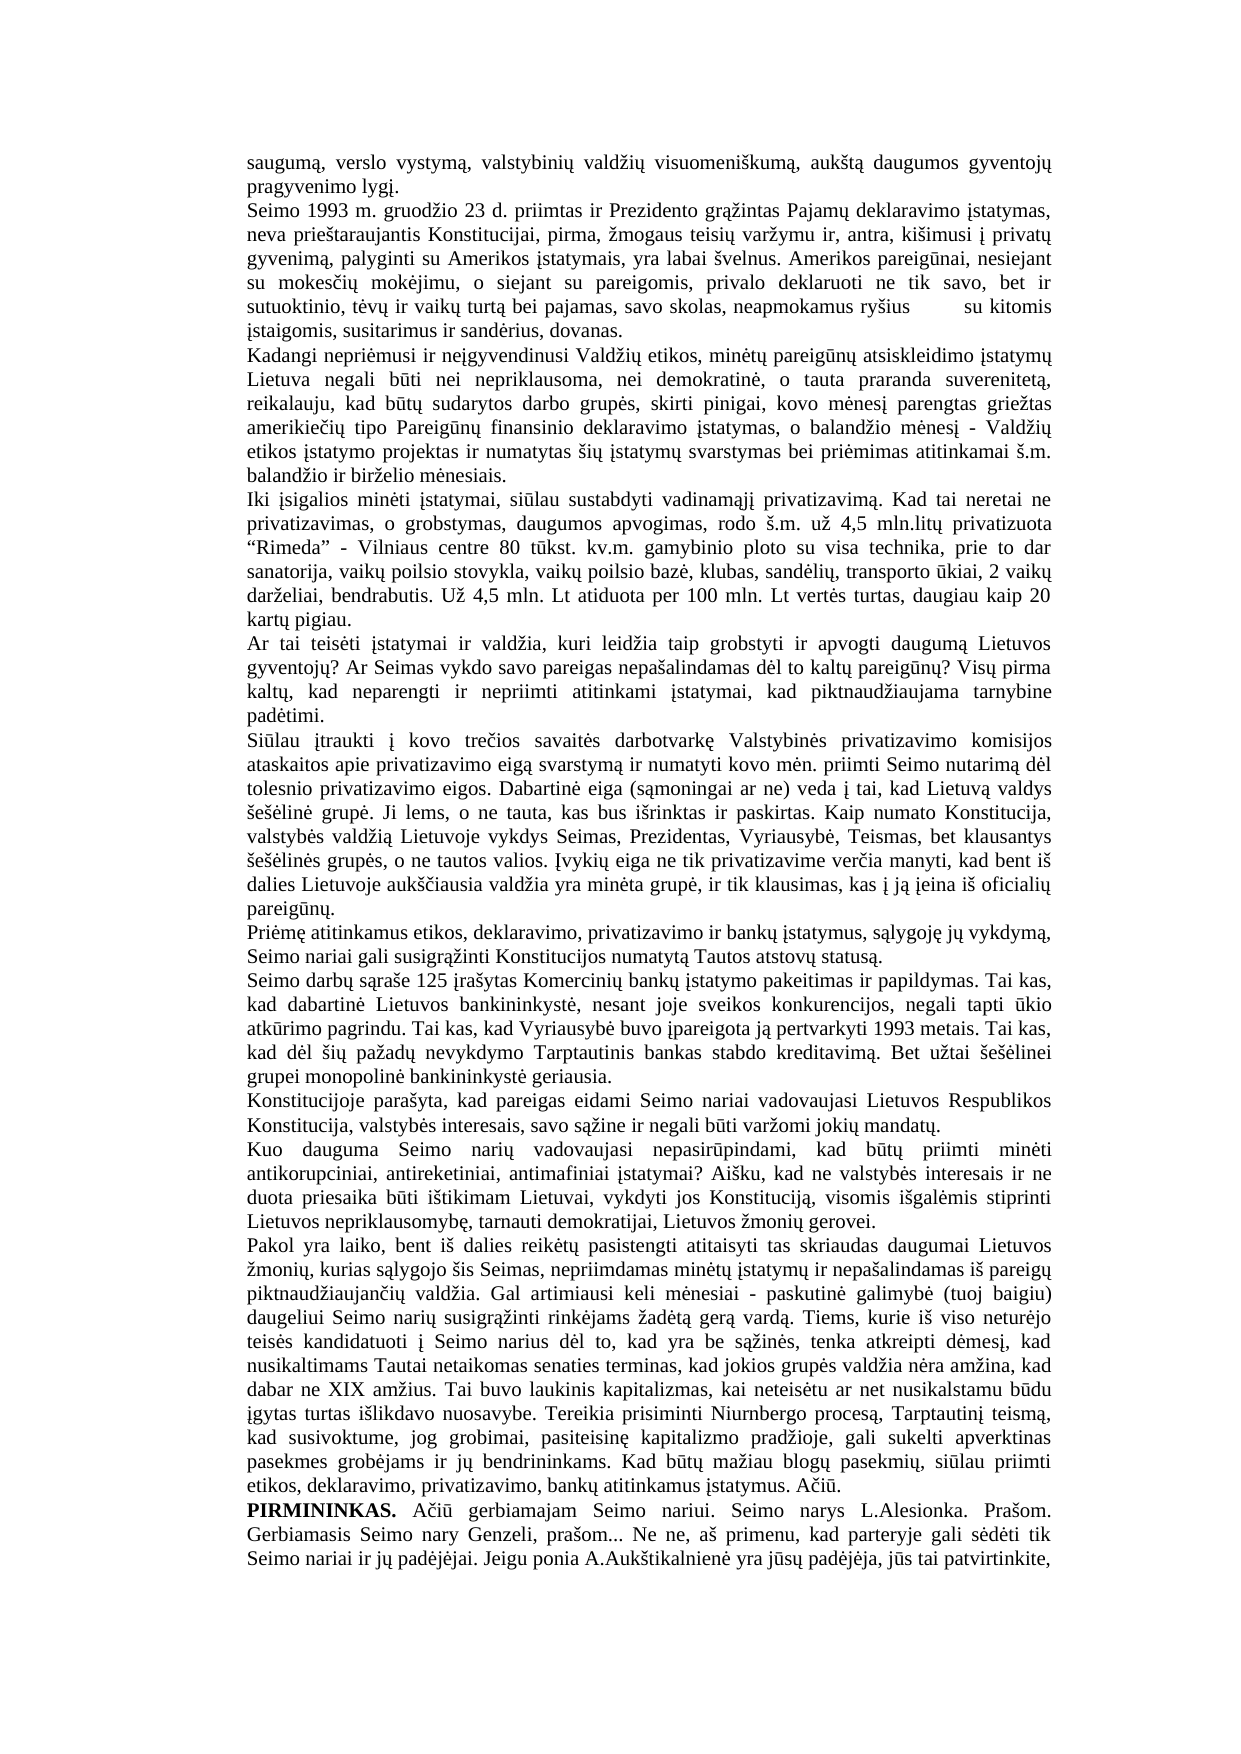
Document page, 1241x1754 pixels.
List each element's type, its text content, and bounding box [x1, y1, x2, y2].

text Seimo 1993 m. gruodžio 23 d. priimtas ir Prezidento grąžintas Pajamų deklaravimo įstatymas, neva prieštaraujantis Konstitucijai, pirma, žmogaus teisių varžymu ir, antra, kišimusi į privatų gyvenimą, palyginti su Amerikos įstatymais, yra labai švelnus. Amerikos pareigūnai, nesiejant su mokesčių mokėjimu, o siejant su pareigomis, privalo deklaruoti ne tik savo, bet ir sutuoktinio, tėvų ir vaikų turtą bei pajamas, savo skolas, neapmokamus ryšius su kitomis įstaigomis, susitarimus ir sandėrius, dovanas. [247, 198, 1053, 342]
text PIRMININKAS. Ačiū gerbiamajam Seimo nariui. Seimo narys L.Alesionka. Prašom. Gerbiamasis Seimo nary Genzeli, prašom... Ne ne, aš primenu, kad parteryje gali sėdėti tik Seimo nariai ir jų padėjėjai. Jeigu ponia A.Aukštikalnienė yra jūsų padėjėja, jūs tai patvirtinkite, [247, 1497, 1053, 1570]
text saugumą, verslo vystymą, valstybinių valdžių visuomeniškumą, aukštą daugumos gyventojų pragyvenimo lygį. [247, 150, 1053, 198]
text Iki įsigalios minėti įstatymai, siūlau sustabdyti vadinamąjį privatizavimą. Kad tai neretai ne privatizavimas, o grobstymas, daugumos apvogimas, rodo š.m. už 4,5 mln.litų privatizuota “Rimeda” - Vilniaus centre 80 tūkst. kv.m. gamybinio ploto su visa technika, prie to dar sanatorija, vaikų poilsio stovykla, vaikų poilsio bazė, klubas, sandėlių, transporto ūkiai, 2 vaikų darželiai, bendrabutis. Už 4,5 mln. Lt atiduota per 100 mln. Lt vertės turtas, daugiau kaip 20 kartų pigiau. [247, 487, 1053, 631]
text Kadangi nepriėmusi ir neįgyvendinusi Valdžių etikos, minėtų pareigūnų atsiskleidimo įstatymų Lietuva negali būti nei nepriklausoma, nei demokratinė, o tauta praranda suverenitetą, reikalauju, kad būtų sudarytos darbo grupės, skirti pinigai, kovo mėnesį parengtas griežtas amerikiečių tipo Pareigūnų finansinio deklaravimo įstatymas, o balandžio mėnesį - Valdžių etikos įstatymo projektas ir numatytas šių įstatymų svarstymas bei priėmimas atitinkamai š.m. balandžio ir birželio mėnesiais. [247, 342, 1053, 487]
text Siūlau įtraukti į kovo trečios savaitės darbotvarkę Valstybinės privatizavimo komisijos ataskaitos apie privatizavimo eigą svarstymą ir numatyti kovo mėn. priimti Seimo nutarimą dėl tolesnio privatizavimo eigos. Dabartinė eiga (sąmoningai ar ne) veda į tai, kad Lietuvą valdys šešėlinė grupė. Ji lems, o ne tauta, kas bus išrinktas ir paskirtas. Kaip numato Konstitucija, valstybės valdžią Lietuvoje vykdys Seimas, Prezidentas, Vyriausybė, Teismas, bet klausantys šešėlinės grupės, o ne tautos valios. Įvykių eiga ne tik privatizavime verčia manyti, kad bent iš dalies Lietuvoje aukščiausia valdžia yra minėta grupė, ir tik klausimas, kas į ją įeina iš oficialių pareigūnų. [247, 727, 1053, 920]
text Seimo darbų sąraše 125 įrašytas Komercinių bankų įstatymo pakeitimas ir papildymas. Tai kas, kad dabartinė Lietuvos bankininkystė, nesant joje sveikos konkurencijos, negali tapti ūkio atkūrimo pagrindu. Tai kas, kad Vyriausybė buvo įpareigota ją pertvarkyti 1993 metais. Tai kas, kad dėl šių pažadų nevykdymo Tarptautinis bankas stabdo kreditavimą. Bet užtai šešėlinei grupei monopolinė bankininkystė geriausia. [247, 968, 1053, 1088]
text Konstitucijoje parašyta, kad pareigas eidami Seimo nariai vadovaujasi Lietuvos Respublikos Konstitucija, valstybės interesais, savo sąžine ir negali būti varžomi jokių mandatų. [247, 1088, 1053, 1137]
text Kuo dauguma Seimo narių vadovaujasi nepasirūpindami, kad būtų priimti minėti antikorupciniai, antireketiniai, antimafiniai įstatymai? Aišku, kad ne valstybės interesais ir ne duota priesaika būti ištikimam Lietuvai, vykdyti jos Konstituciją, visomis išgalėmis stiprinti Lietuvos nepriklausomybę, tarnauti demokratijai, Lietuvos žmonių gerovei. [247, 1137, 1053, 1233]
text Priėmę atitinkamus etikos, deklaravimo, privatizavimo ir bankų įstatymus, sąlygoję jų vykdymą, Seimo nariai gali susigrąžinti Konstitucijos numatytą Tautos atstovų statusą. [247, 920, 1053, 968]
text Pakol yra laiko, bent iš dalies reikėtų pasistengti atitaisyti tas skriaudas daugumai Lietuvos žmonių, kurias sąlygojo šis Seimas, nepriimdamas minėtų įstatymų ir nepašalindamas iš pareigų piktnaudžiaujančių valdžia. Gal artimiausi keli mėnesiai - paskutinė galimybė (tuoj baigiu) daugeliui Seimo narių susigrąžinti rinkėjams žadėtą gerą vardą. Tiems, kurie iš viso neturėjo teisės kandidatuoti į Seimo narius dėl to, kad yra be sąžinės, tenka atkreipti dėmesį, kad nusikaltimams Tautai netaikomas senaties terminas, kad jokios grupės valdžia nėra amžina, kad dabar ne XIX amžius. Tai buvo laukinis kapitalizmas, kai neteisėtu ar net nusikalstamu būdu įgytas turtas išlikdavo nuosavybe. Tereikia prisiminti Niurnbergo procesą, Tarptautinį teismą, kad susivoktume, jog grobimai, pasiteisinę kapitalizmo pradžioje, gali sukelti apverktinas pasekmes grobėjams ir jų bendrininkams. Kad būtų mažiau blogų pasekmių, siūlau priimti etikos, deklaravimo, privatizavimo, bankų atitinkamus įstatymus. Ačiū. [247, 1233, 1053, 1497]
text Ar tai teisėti įstatymai ir valdžia, kuri leidžia taip grobstyti ir apvogti daugumą Lietuvos gyventojų? Ar Seimas vykdo savo pareigas nepašalindamas dėl to kaltų pareigūnų? Visų pirma kaltų, kad neparengti ir nepriimti atitinkami įstatymai, kad piktnaudžiaujama tarnybine padėtimi. [247, 631, 1053, 727]
